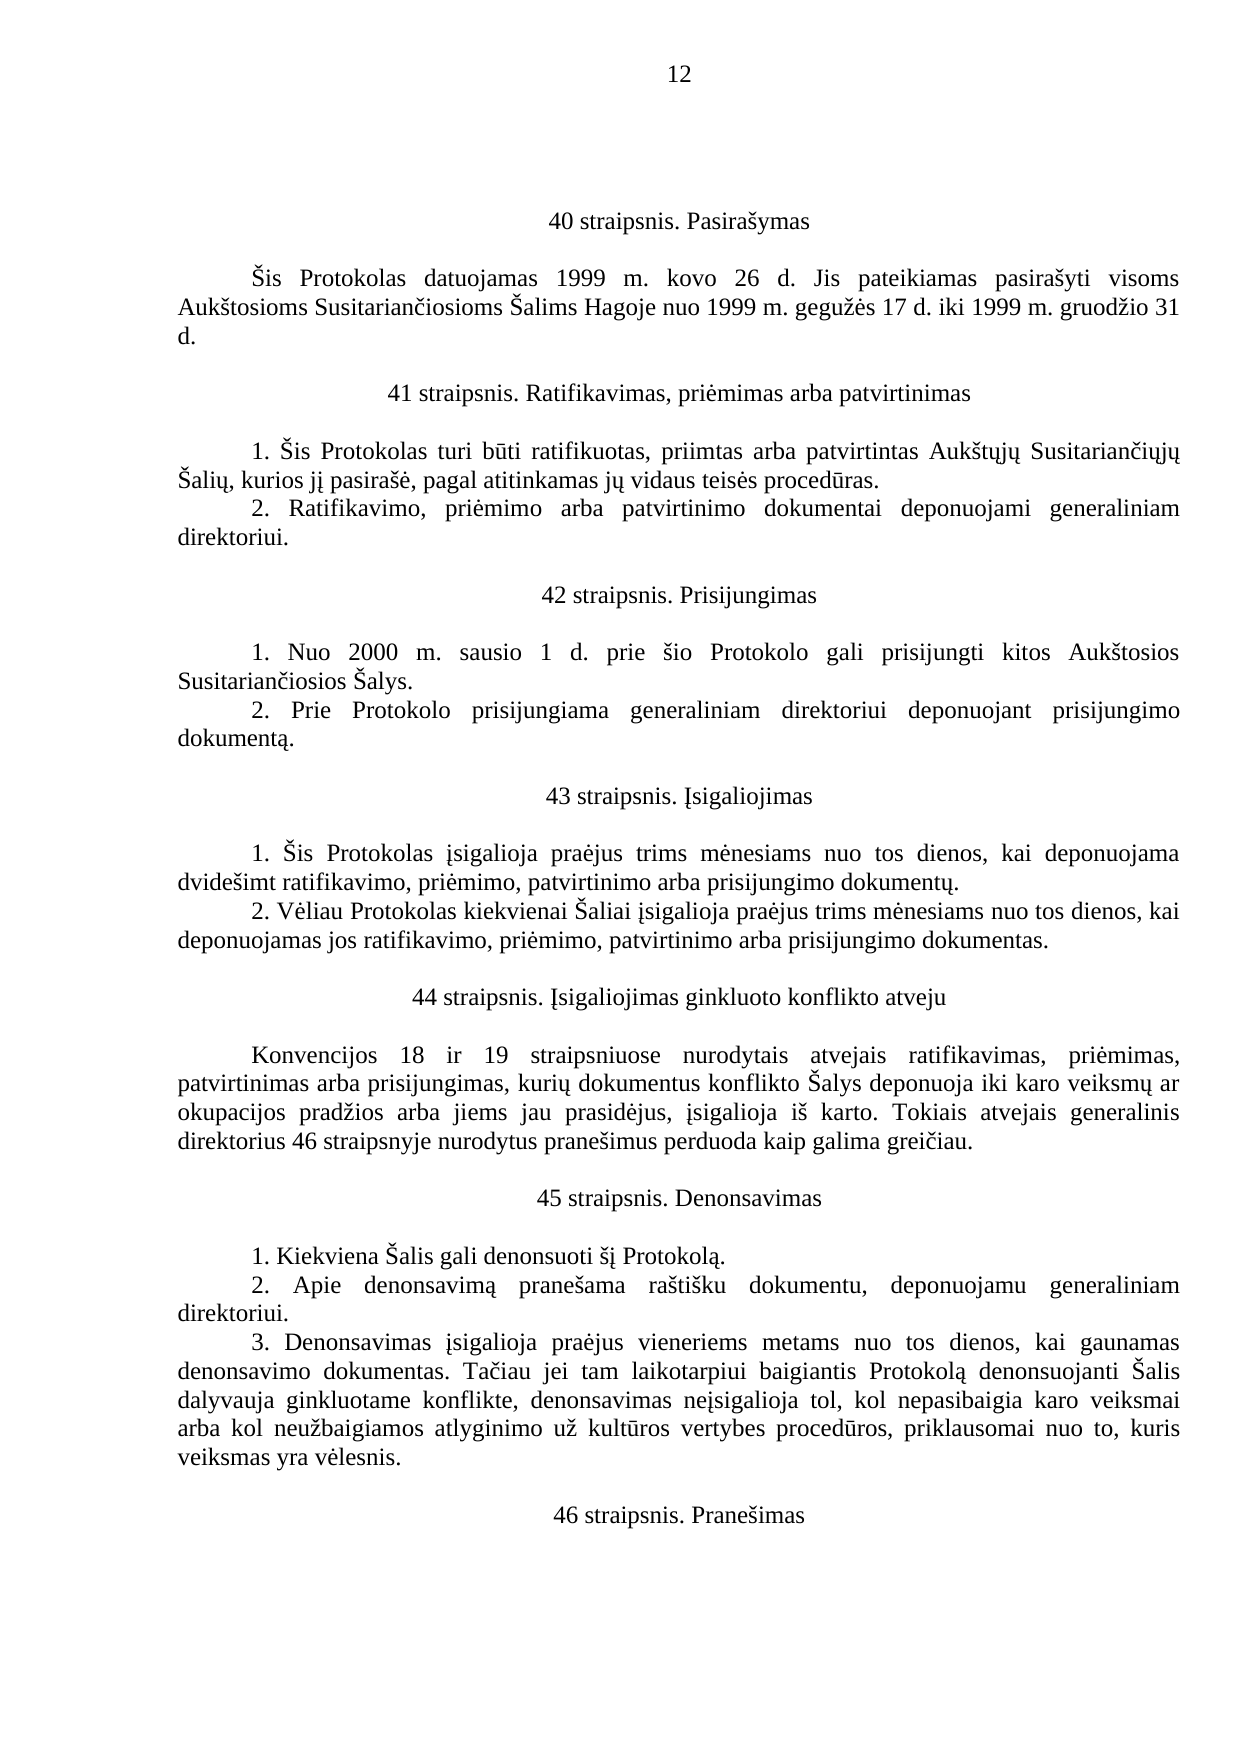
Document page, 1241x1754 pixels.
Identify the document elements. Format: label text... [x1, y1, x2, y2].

text 43 straipsnis. Įsigaliojimas [177, 781, 1181, 810]
text 1. Šis Protokolas turi būti ratifikuotas, priimtas arba patvirtintas Aukštųjų Susitariančiųjų Šalių, kurios jį pasirašė, pagal atitinkamas jų vidaus teisės procedūras. [177, 436, 1181, 493]
text Šis Protokolas datuojamas 1999 m. kovo 26 d. Jis pateikiamas pasirašyti visoms Aukštosioms Susitariančiosioms Šalims Hagoje nuo 1999 m. gegužės 17 d. iki 1999 m. gruodžio 31 d. [177, 263, 1181, 350]
text 2. Prie Protokolo prisijungiama generaliniam direktoriui deponuojant prisijungimo dokumentą. [177, 695, 1181, 752]
text 1. Kiekviena Šalis gali denonsuoti šį Protokolą. [177, 1241, 1181, 1270]
text 2. Ratifikavimo, priėmimo arba patvirtinimo dokumentai deponuojami generaliniam direktoriui. [177, 493, 1181, 551]
text 3. Denonsavimas įsigalioja praėjus vieneriems metams nuo tos dienos, kai gaunamas denonsavimo dokumentas. Tačiau jei tam laikotarpiui baigiantis Protokolą denonsuojanti Šalis dalyvauja ginkluotame konflikte, denonsavimas neįsigalioja tol, kol nepasibaigia karo veiksmai arba kol neužbaigiamos atlyginimo už kultūros vertybes procedūros, priklausomai nuo to, kuris veiksmas yra vėlesnis. [177, 1327, 1181, 1471]
text 41 straipsnis. Ratifikavimas, priėmimas arba patvirtinimas [177, 378, 1181, 407]
text Konvencijos 18 ir 19 straipsniuose nurodytais atvejais ratifikavimas, priėmimas, patvirtinimas arba prisijungimas, kurių dokumentus konflikto Šalys deponuoja iki karo veiksmų ar okupacijos pradžios arba jiems jau prasidėjus, įsigalioja iš karto. Tokiais atvejais generalinis direktorius 46 straipsnyje nurodytus pranešimus perduoda kaip galima greičiau. [177, 1040, 1181, 1155]
text 2. Vėliau Protokolas kiekvienai Šaliai įsigalioja praėjus trims mėnesiams nuo tos dienos, kai deponuojamas jos ratifikavimo, priėmimo, patvirtinimo arba prisijungimo dokumentas. [177, 896, 1181, 953]
text 1. Šis Protokolas įsigalioja praėjus trims mėnesiams nuo tos dienos, kai deponuojama dvidešimt ratifikavimo, priėmimo, patvirtinimo arba prisijungimo dokumentų. [177, 838, 1181, 896]
text 2. Apie denonsavimą pranešama raštišku dokumentu, deponuojamu generaliniam direktoriui. [177, 1270, 1181, 1327]
text 46 straipsnis. Pranešimas [177, 1500, 1181, 1528]
text 45 straipsnis. Denonsavimas [177, 1183, 1181, 1212]
text 44 straipsnis. Įsigaliojimas ginkluoto konflikto atveju [177, 982, 1181, 1011]
text 40 straipsnis. Pasirašymas [177, 206, 1181, 235]
text 1. Nuo 2000 m. sausio 1 d. prie šio Protokolo gali prisijungti kitos Aukštosios Susitariančiosios Šalys. [177, 637, 1181, 695]
text 42 straipsnis. Prisijungimas [177, 580, 1181, 608]
